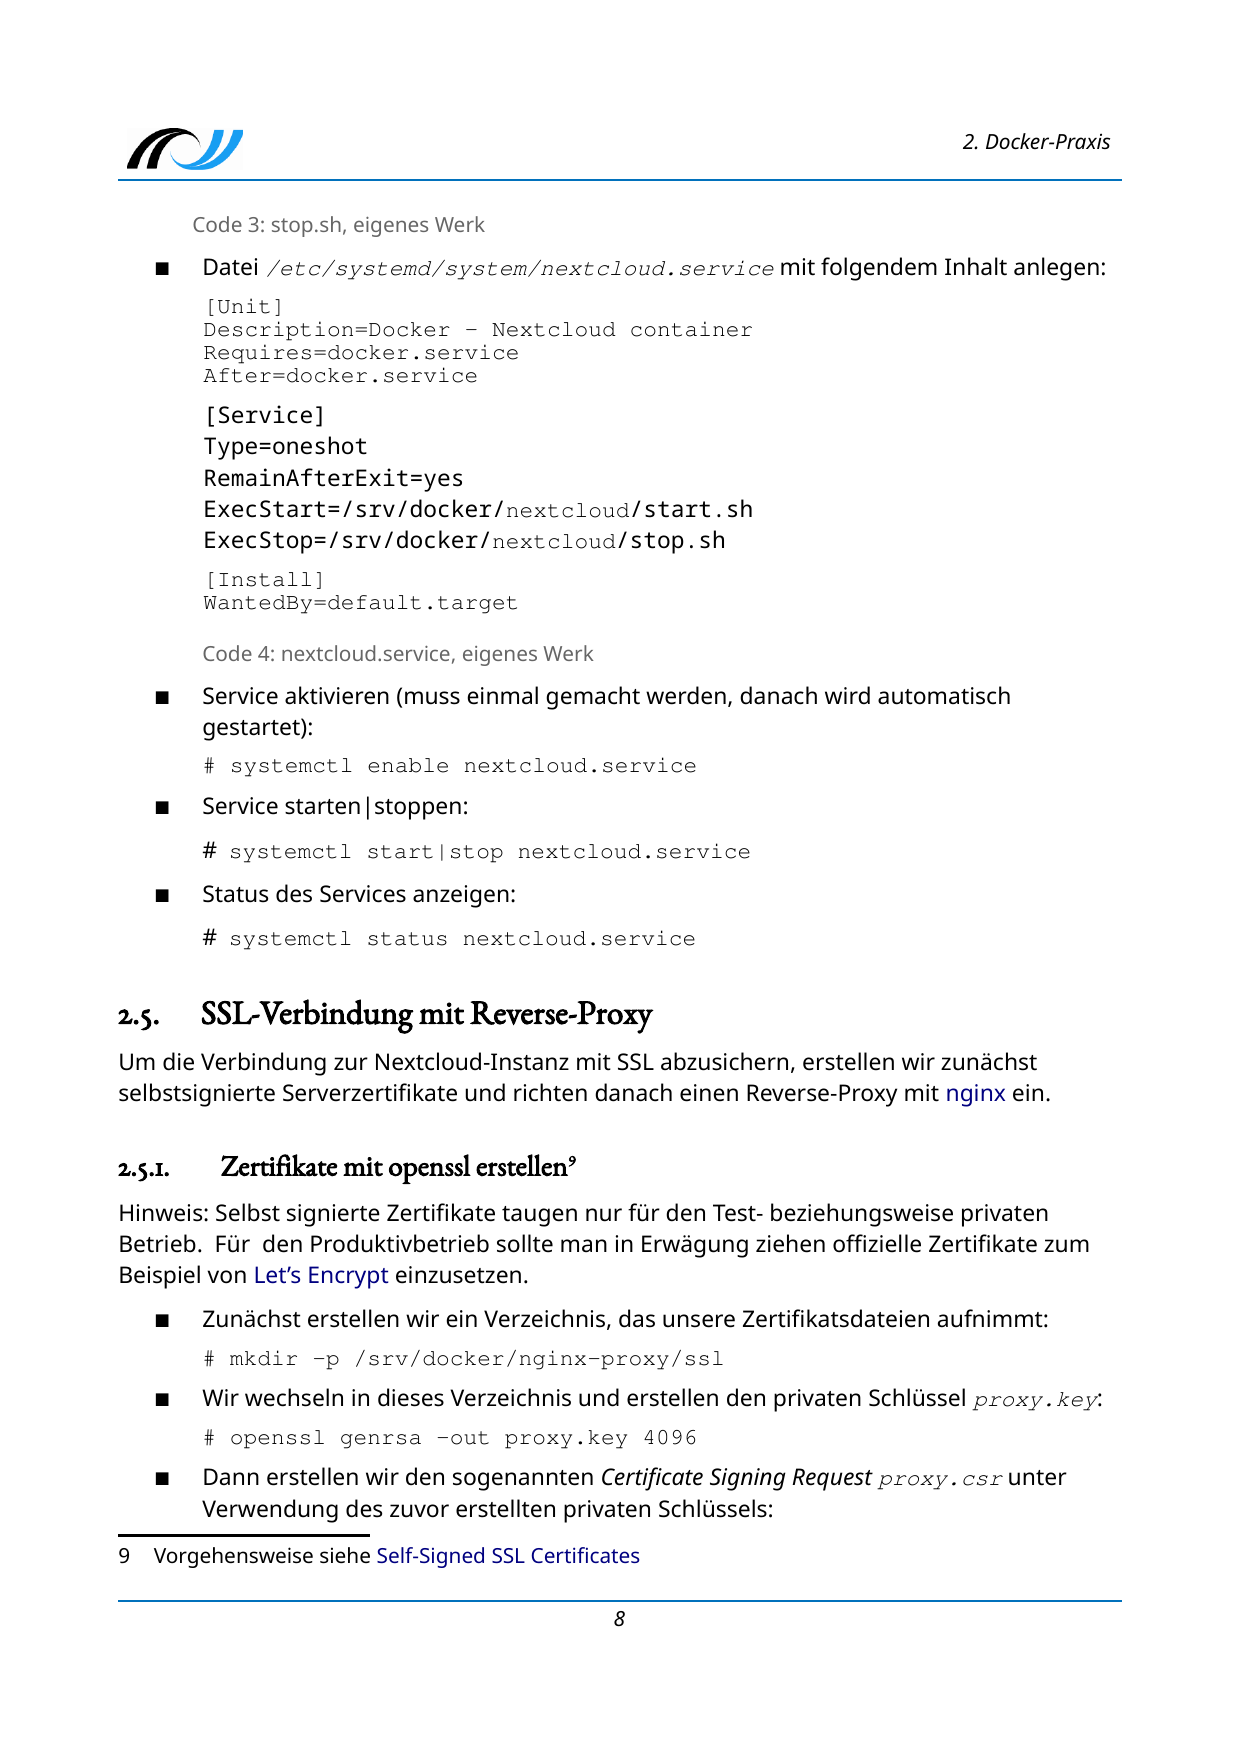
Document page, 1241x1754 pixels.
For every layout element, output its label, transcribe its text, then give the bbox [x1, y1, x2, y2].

table_header [Unit] Description=Docker - Nextcloud container Requires=docker.service After=docker.service [Service] Type=oneshot RemainAfterExit=yes ExecStart=/srv/docker/nextcloud/start.sh ExecStop=/srv/docker/nextcloud/stop.sh [Install] WantedBy=default.target [203, 295, 1123, 626]
list Service starten|stoppen: [156, 790, 1122, 821]
list Vorgehensweise siehe Self-Signed SSL Certificates [118, 1542, 1122, 1570]
text Um die Verbindung zur Nextcloud-Instanz mit SSL abzusichern, erstellen wir zunächst selbstsignierte Serverzertifikate und richten danach einen Reverse-Proxy mit nginx ein. [118, 1046, 1122, 1108]
list # openssl genrsa -out proxy.key 4096 [156, 1426, 1122, 1449]
list Wir wechseln in dieses Verzeichnis und erstellen den privaten Schlüssel proxy.key: [156, 1382, 1122, 1413]
text Hinweis: Selbst signierte Zertifikate taugen nur für den Test- beziehungsweise privaten Betrieb. Für den Produktivbetrieb sollte man in Erwägung ziehen offizielle Zertifikate zum Beispiel von Let’s Encrypt einzusetzen. [118, 1197, 1122, 1290]
list # systemctl status nextcloud.service [156, 921, 1122, 952]
list Status des Services anzeigen: [156, 877, 1122, 909]
text Code 3: stop.sh, eigenes Werk [118, 210, 1122, 239]
list # systemctl enable nextcloud.service [156, 754, 1122, 777]
list Dann erstellen wir den sogenannten Certificate Signing Request proxy.csr unter Verwendung des zuvor erstellten privaten Schlüssels: [156, 1461, 1122, 1524]
list Zunächst erstellen wir ein Verzeichnis, das unsere Zertifikatsdateien aufnimmt: [156, 1303, 1122, 1334]
subtitle Zertifikate mit openssl erstellen [118, 1146, 1122, 1184]
list Datei /etc/systemd/system/nextcloud.service mit folgendem Inhalt anlegen: [156, 251, 1122, 282]
subtitle SSL-Verbindung mit Reverse-Proxy [118, 990, 1122, 1033]
list Code 4: nextcloud.service, eigenes Werk [156, 639, 1122, 667]
list # mkdir -p /srv/docker/nginx-proxy/ssl [156, 1347, 1122, 1369]
list Service aktivieren (muss einmal gemacht werden, danach wird automatisch gestartet): [156, 679, 1122, 742]
picture [127, 128, 243, 170]
list # systemctl start|stop nextcloud.service [156, 834, 1122, 865]
